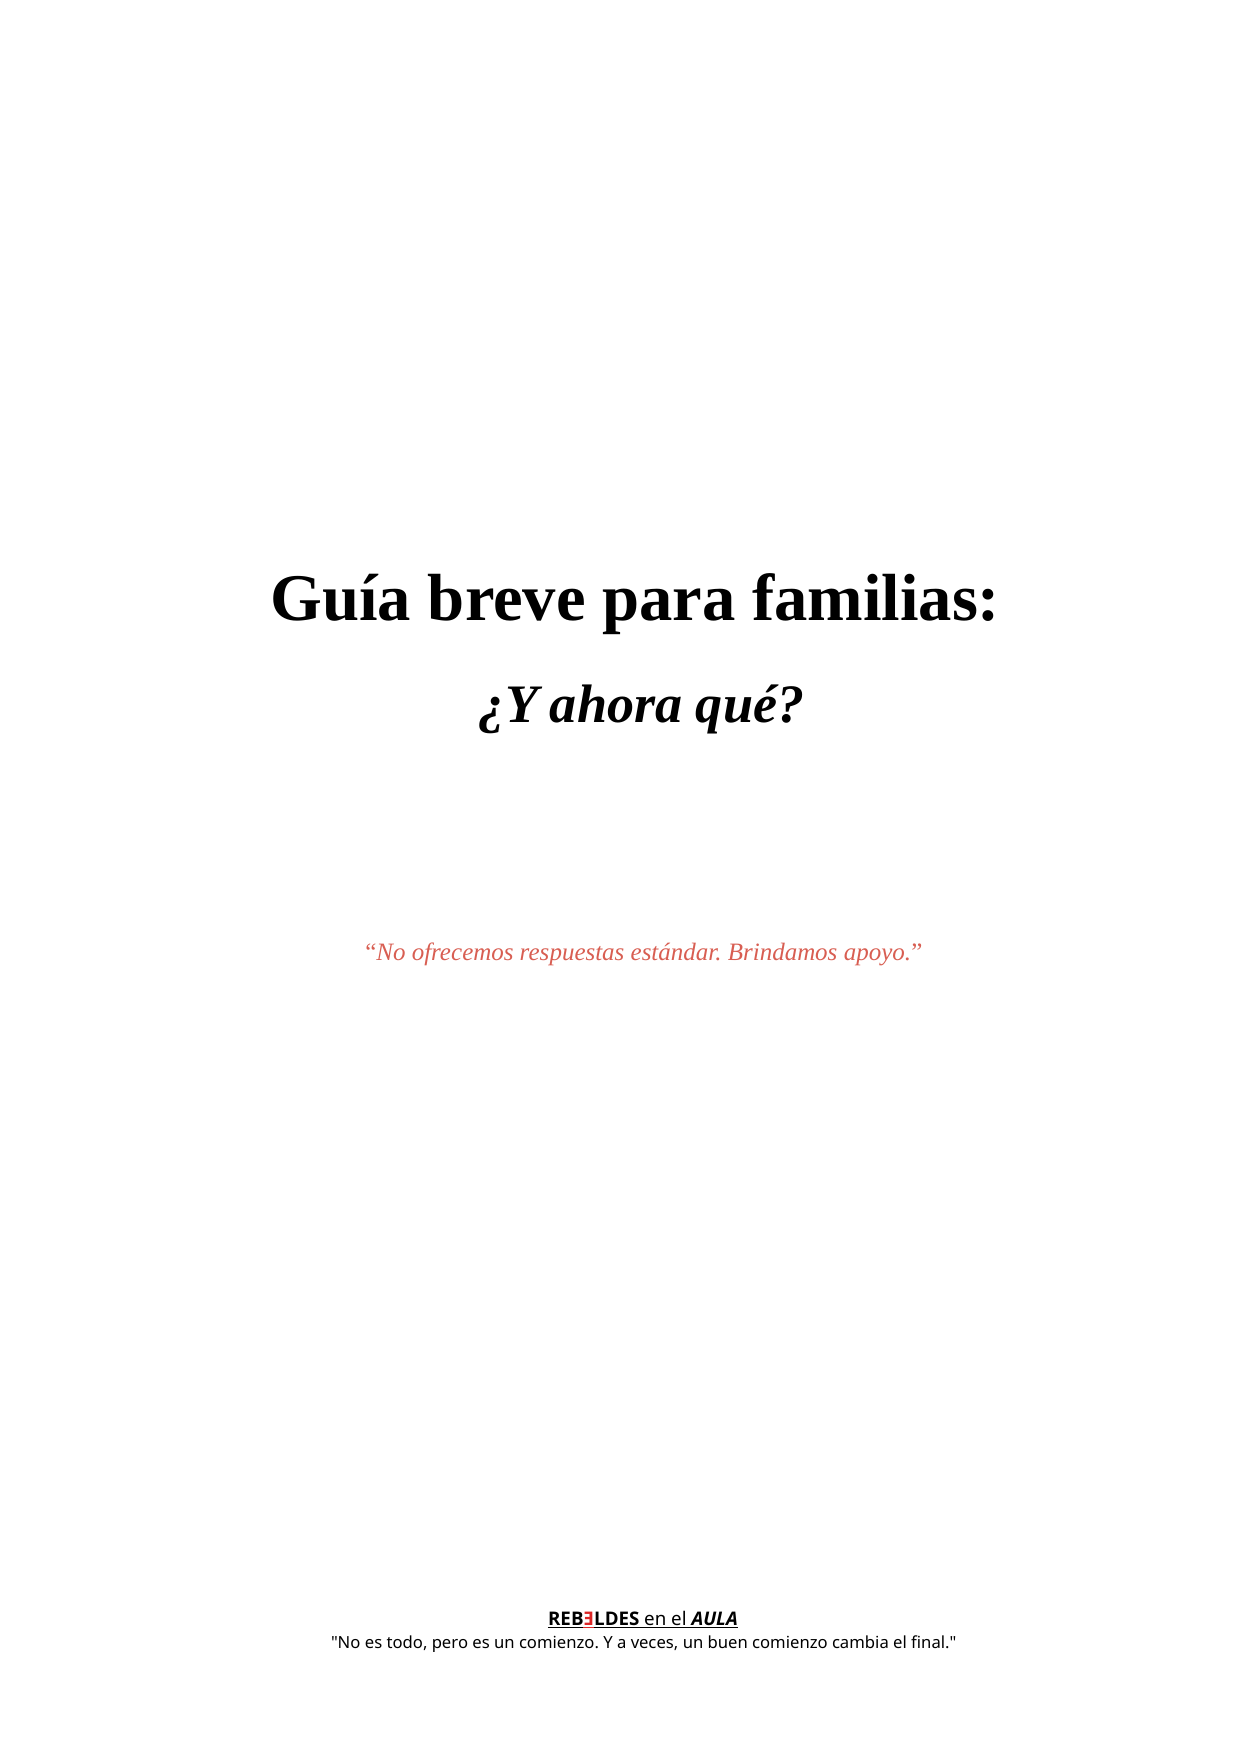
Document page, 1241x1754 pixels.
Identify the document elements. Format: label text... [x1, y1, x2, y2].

subtitle ¿Y ahora qué? [165, 672, 1122, 734]
subtitle Guía breve para familias: [165, 558, 1122, 635]
text “No ofrecemos respuestas estándar. Brindamos apoyo.” [165, 937, 1122, 966]
